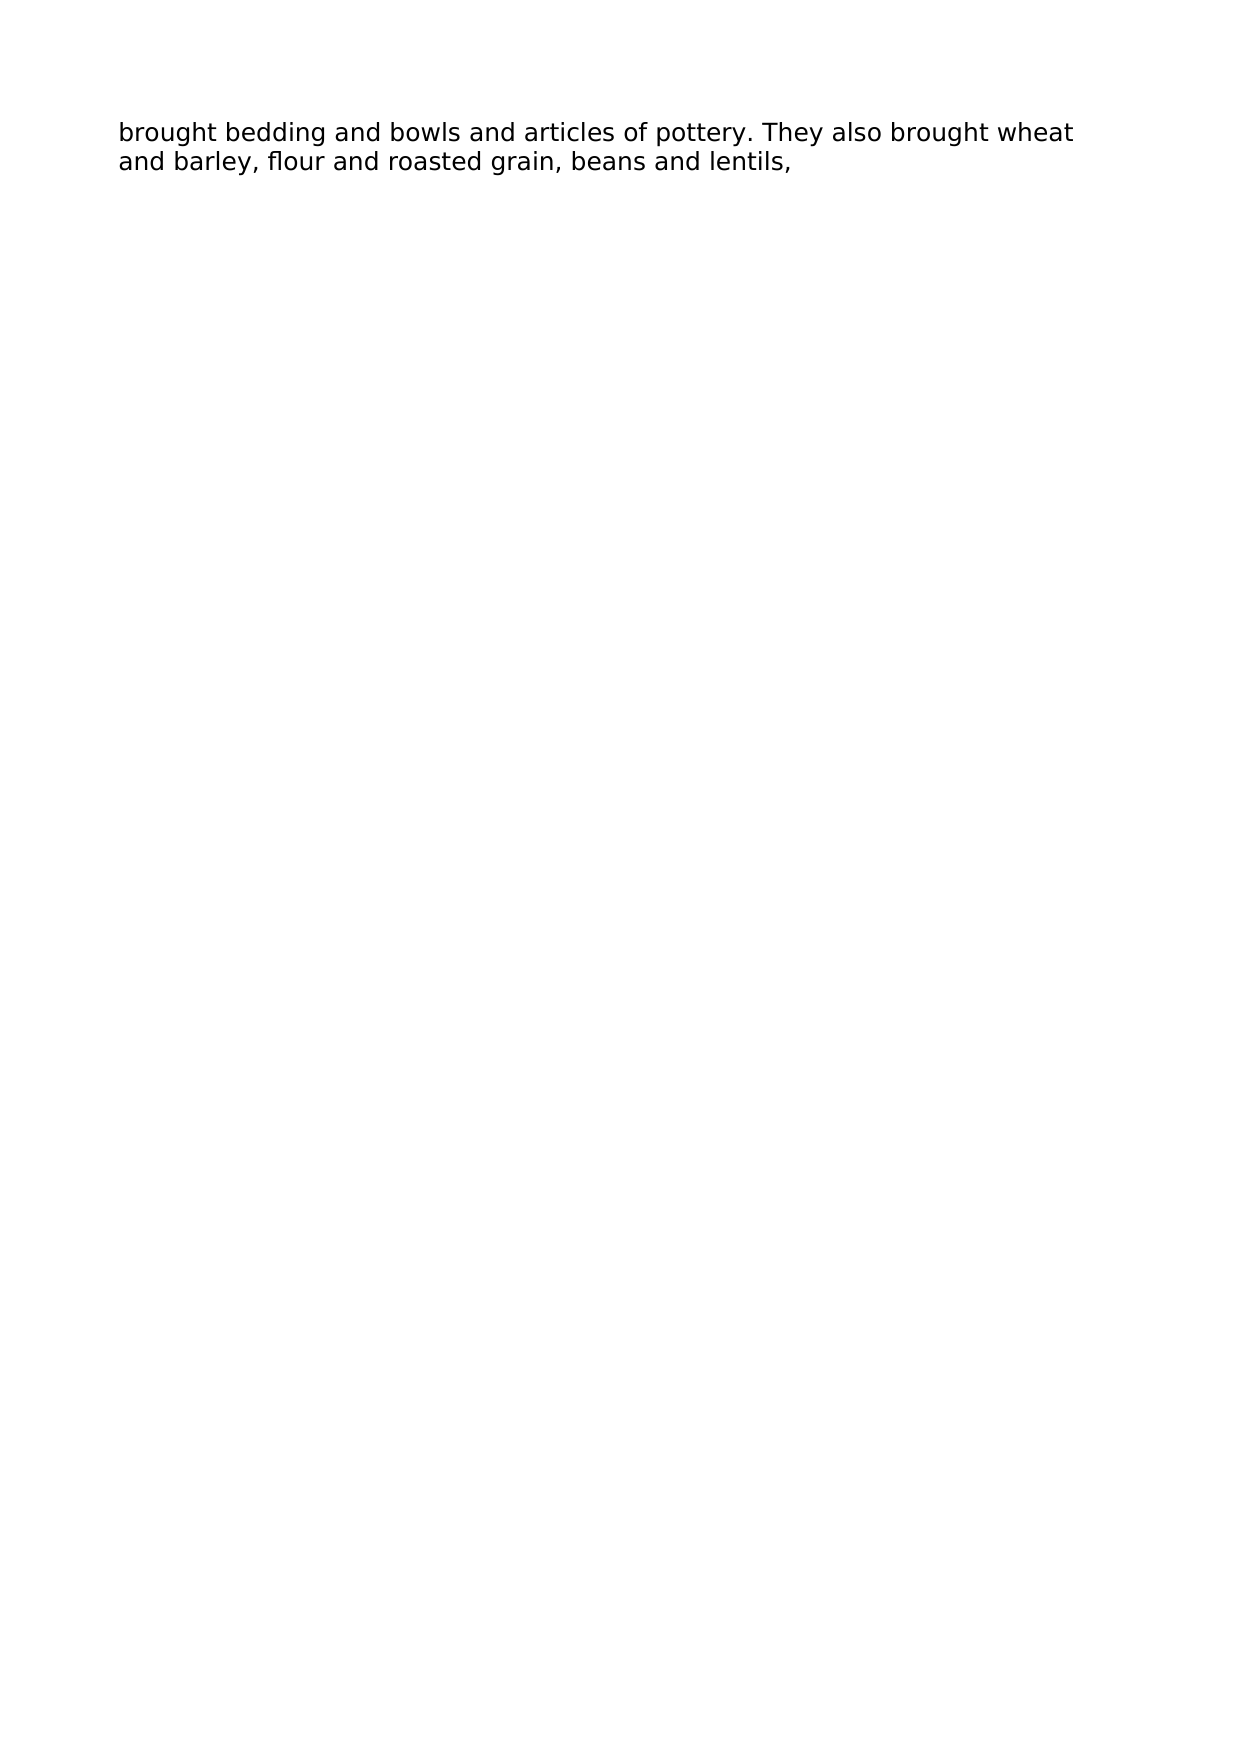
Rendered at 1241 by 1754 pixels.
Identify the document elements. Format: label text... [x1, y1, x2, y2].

text brought bedding and bowls and articles of pottery. They also brought wheat and barley, flour and roasted grain, beans and lentils, [118, 118, 1122, 176]
